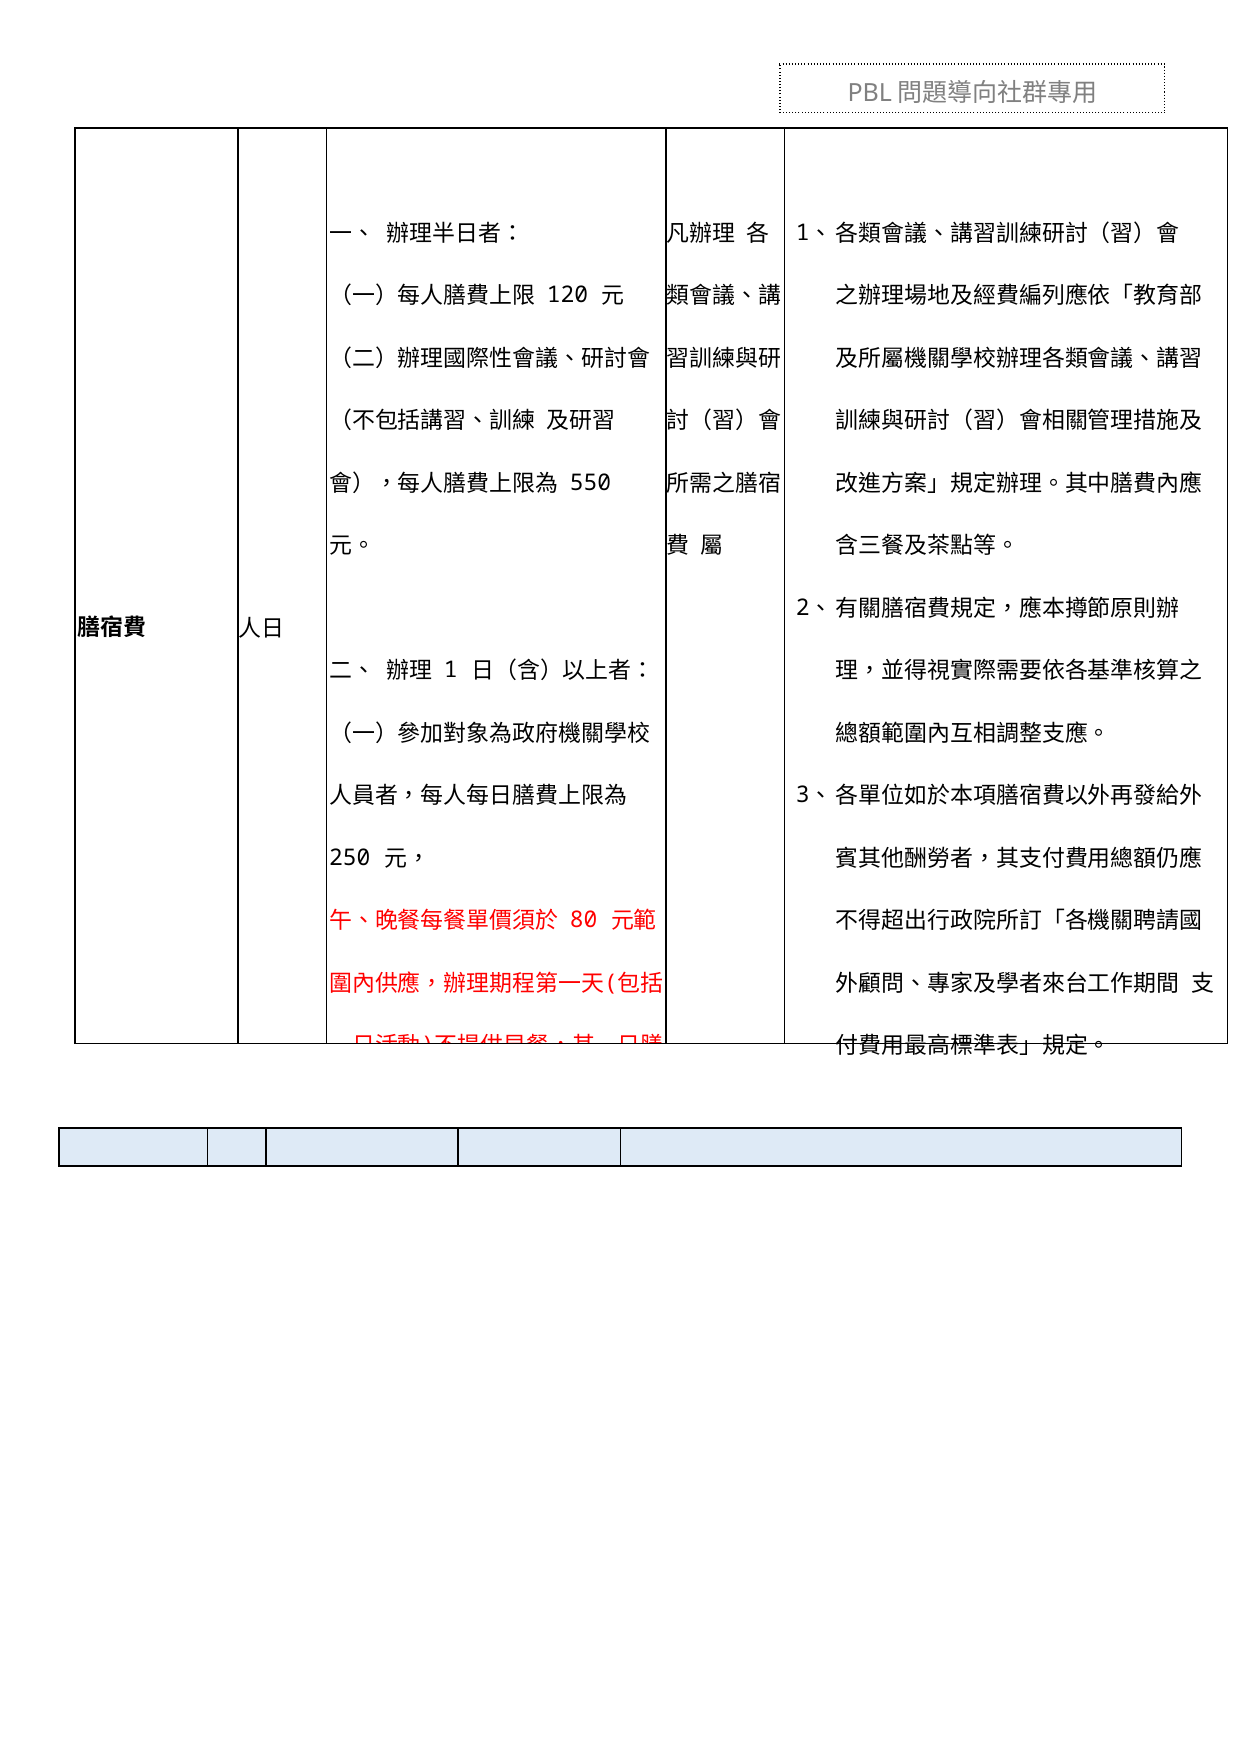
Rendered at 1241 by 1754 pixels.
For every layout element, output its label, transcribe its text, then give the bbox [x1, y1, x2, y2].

table_header 各類會議、講習訓練研討（習）會 之辦理場地及經費編列應依「教育部及所屬機關學校辦理各類會議、講習訓練與研討（習）會相關管理措施及改進方案」規定辦理。其中膳費內應含三餐及茶點等。 有關膳宿費規定，應本撙節原則辦理，並得視實際需要依各基準核算之總額範圍內互相調整支應。 各單位如於本項膳宿費以外再發給外賓其他酬勞者，其支付費用總額仍應不得超出行政院所訂「各機關聘請國外顧問、專家及學者來台工作期間 支付費用最高標準表」規定。 核銷餐費(含茶敘)與校外參訪住宿費時，請檢附簽到表或用餐(住 宿)名單。簽到表或名單表頭須敘明活動名稱、日期與起訖時間。 活動半日定義為 4 小時以上、1日為 8 小時以上。若未達 4 小時，午餐須跨過 12:10、晚餐須跨過 17:40 才能核銷上限 80 元，其餘核銷茶點 40 元。 [785, 190, 1227, 1043]
table_cell 凡辦理 各類會議、講 習訓練與研討（習）會所需之膳宿費 屬 [667, 129, 784, 1042]
table_cell [785, 129, 1227, 190]
table_header 編列基準 [267, 1129, 457, 1165]
table_header 項目 [60, 1129, 207, 1165]
table_cell 人日 [239, 129, 326, 1042]
table_cell 一、 辦理半日者： （一）每人膳費上限 120 元 （二）辦理國際性會議、研討會（不包括講習、訓練 及研習會），每人膳費上限為 550 元。 二、 辦理 1 日（含）以上者： （一）參加對象為政府機關學校人員者，每人每日膳費上限為 250 元， 午、晚餐每餐單價須於 80 元範圍內供應，辦理期程第一天(包括一日活動)不提供早餐，其一日膳費以 200 元為基準編列；每日住宿費上限為 1,600 元。 （二）參加對象主要為政府機關學校 以外之人士者，每人每日膳費上限為 500 元；每日住宿費上限為 1,600 元。 （三）辦理國際性會議、研討 會（不包括講習、訓練 及研習會），每人每日膳費上限為 1,000 元；每日住宿費上限為 2,000 元，外賓每日住宿費上限為 4,000 元。 [327, 129, 665, 1042]
table_cell 膳宿費 [76, 129, 237, 1042]
table_header 單位 [208, 1129, 265, 1165]
table_header 支用說明 [621, 1129, 1181, 1165]
table_header 定義 [459, 1129, 620, 1165]
